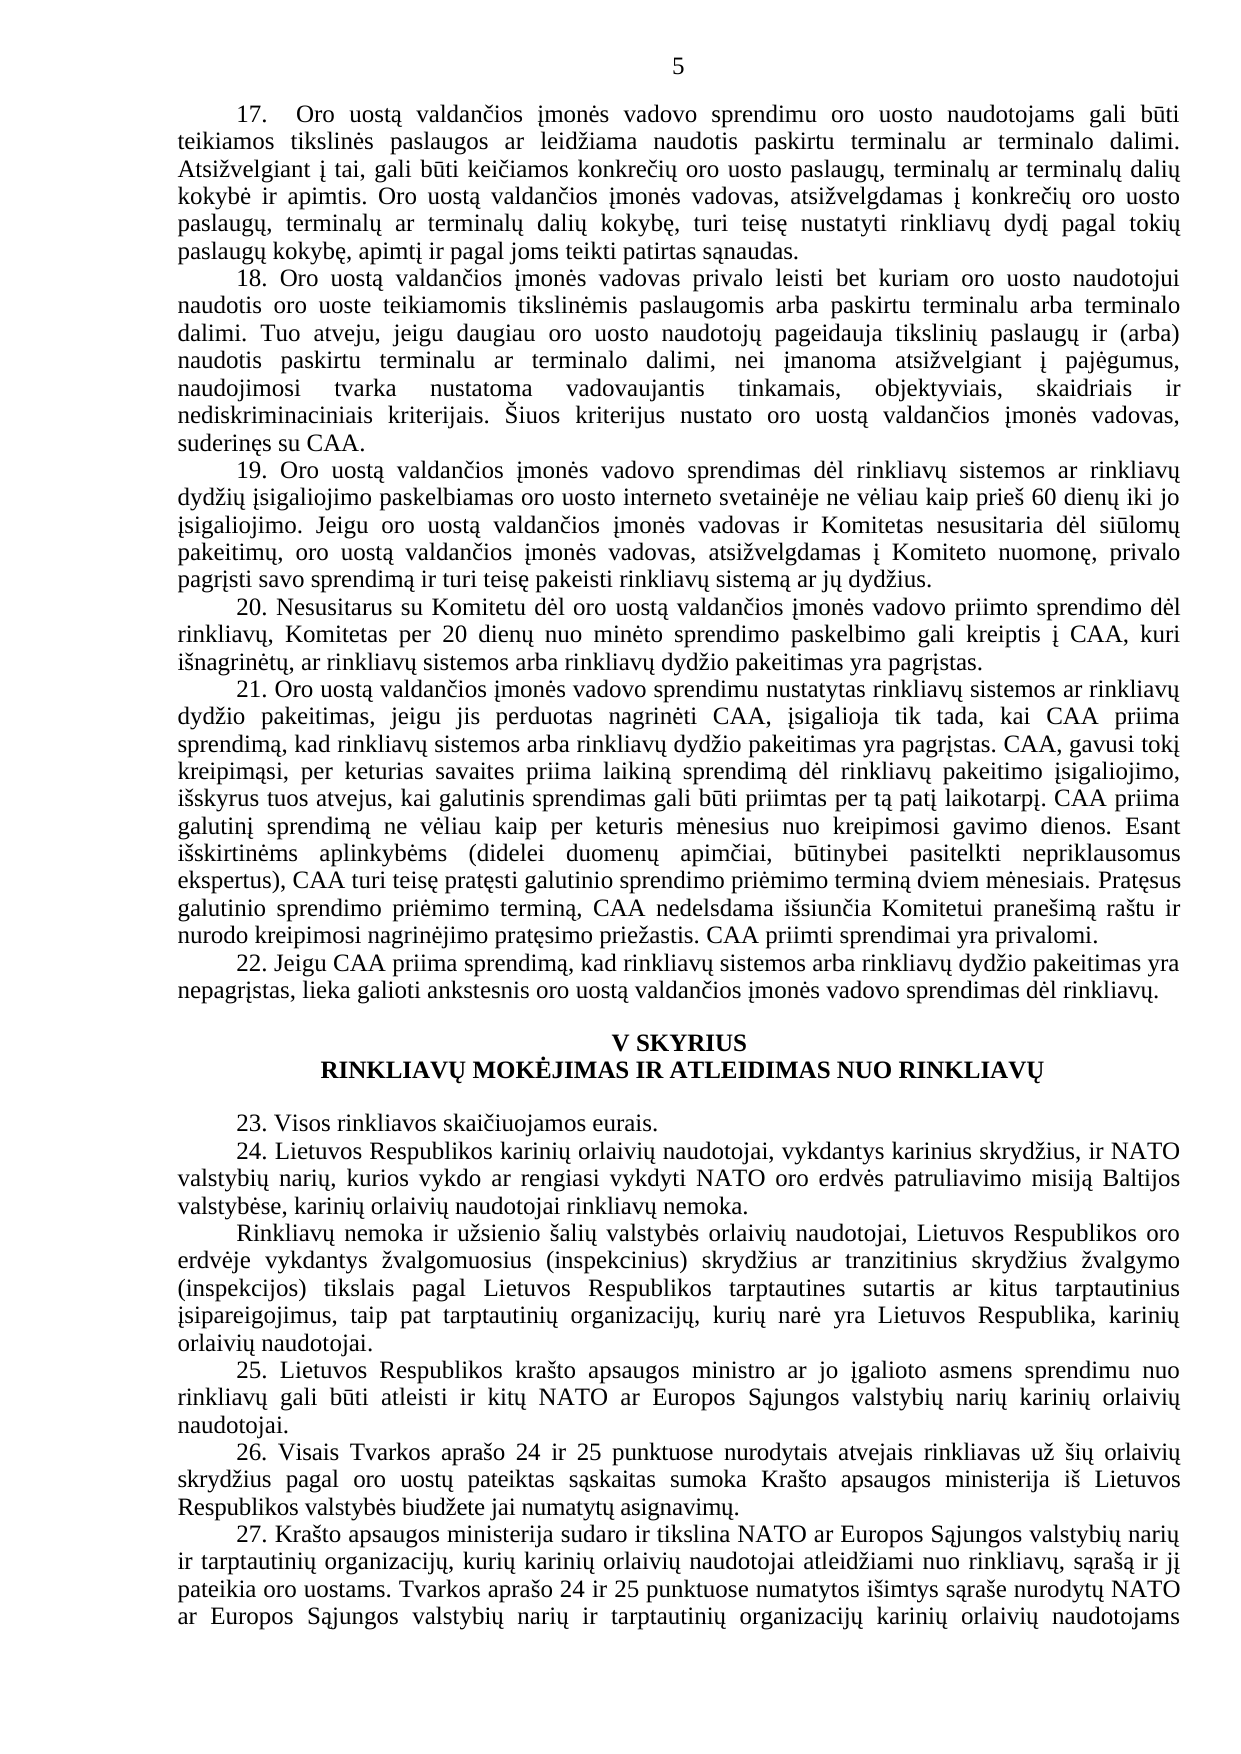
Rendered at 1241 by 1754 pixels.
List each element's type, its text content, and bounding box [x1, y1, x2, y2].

text 18. Oro uostą valdančios įmonės vadovas privalo leisti bet kuriam oro uosto naudotojui naudotis oro uoste teikiamomis tikslinėmis paslaugomis arba paskirtu terminalu arba terminalo dalimi. Tuo atveju, jeigu daugiau oro uosto naudotojų pageidauja tikslinių paslaugų ir (arba) naudotis paskirtu terminalu ar terminalo dalimi, nei įmanoma atsižvelgiant į pajėgumus, naudojimosi tvarka nustatoma vadovaujantis tinkamais, objektyviais, skaidriais ir nediskriminaciniais kriterijais. Šiuos kriterijus nustato oro uostą valdančios įmonės vadovas, suderinęs su CAA. [177, 265, 1181, 456]
text 21. Oro uostą valdančios įmonės vadovo sprendimu nustatytas rinkliavų sistemos ar rinkliavų dydžio pakeitimas, jeigu jis perduotas nagrinėti CAA, įsigalioja tik tada, kai CAA priima sprendimą, kad rinkliavų sistemos arba rinkliavų dydžio pakeitimas yra pagrįstas. CAA, gavusi tokį kreipimąsi, per keturias savaites priima laikiną sprendimą dėl rinkliavų pakeitimo įsigaliojimo, išskyrus tuos atvejus, kai galutinis sprendimas gali būti priimtas per tą patį laikotarpį. CAA priima galutinį sprendimą ne vėliau kaip per keturis mėnesius nuo kreipimosi gavimo dienos. Esant išskirtinėms aplinkybėms (didelei duomenų apimčiai, būtinybei pasitelkti nepriklausomus ekspertus), CAA turi teisę pratęsti galutinio sprendimo priėmimo terminą dviem mėnesiais. Pratęsus galutinio sprendimo priėmimo terminą, CAA nedelsdama išsiunčia Komitetui pranešimą raštu ir nurodo kreipimosi nagrinėjimo pratęsimo priežastis. CAA priimti sprendimai yra privalomi. [177, 675, 1181, 949]
text V SKYRIUS [177, 1030, 1181, 1057]
text 17. Oro uostą valdančios įmonės vadovo sprendimu oro uosto naudotojams gali būti teikiamos tikslinės paslaugos ar leidžiama naudotis paskirtu terminalu ar terminalo dalimi. Atsižvelgiant į tai, gali būti keičiamos konkrečių oro uosto paslaugų, terminalų ar terminalų dalių kokybė ir apimtis. Oro uostą valdančios įmonės vadovas, atsižvelgdamas į konkrečių oro uosto paslaugų, terminalų ar terminalų dalių kokybę, turi teisę nustatyti rinkliavų dydį pagal tokių paslaugų kokybę, apimtį ir pagal joms teikti patirtas sąnaudas. [177, 100, 1181, 265]
text 19. Oro uostą valdančios įmonės vadovo sprendimas dėl rinkliavų sistemos ar rinkliavų dydžių įsigaliojimo paskelbiamas oro uosto interneto svetainėje ne vėliau kaip prieš 60 dienų iki jo įsigaliojimo. Jeigu oro uostą valdančios įmonės vadovas ir Komitetas nesusitaria dėl siūlomų pakeitimų, oro uostą valdančios įmonės vadovas, atsižvelgdamas į Komiteto nuomonę, privalo pagrįsti savo sprendimą ir turi teisę pakeisti rinkliavų sistemą ar jų dydžius. [177, 456, 1181, 593]
text RINKLIAVŲ MOKĖJIMAS IR ATLEIDIMAS NUO RINKLIAVŲ [177, 1057, 1181, 1084]
text 24. Lietuvos Respublikos karinių orlaivių naudotojai, vykdantys karinius skrydžius, ir NATO valstybių narių, kurios vykdo ar rengiasi vykdyti NATO oro erdvės patruliavimo misiją Baltijos valstybėse, karinių orlaivių naudotojai rinkliavų nemoka. [177, 1137, 1181, 1219]
text 25. Lietuvos Respublikos krašto apsaugos ministro ar jo įgalioto asmens sprendimu nuo rinkliavų gali būti atleisti ir kitų NATO ar Europos Sąjungos valstybių narių karinių orlaivių naudotojai. [177, 1356, 1181, 1438]
text 20. Nesusitarus su Komitetu dėl oro uostą valdančios įmonės vadovo priimto sprendimo dėl rinkliavų, Komitetas per 20 dienų nuo minėto sprendimo paskelbimo gali kreiptis į CAA, kuri išnagrinėtų, ar rinkliavų sistemos arba rinkliavų dydžio pakeitimas yra pagrįstas. [177, 593, 1181, 675]
text 22. Jeigu CAA priima sprendimą, kad rinkliavų sistemos arba rinkliavų dydžio pakeitimas yra nepagrįstas, lieka galioti ankstesnis oro uostą valdančios įmonės vadovo sprendimas dėl rinkliavų. [177, 949, 1181, 1004]
text Rinkliavų nemoka ir užsienio šalių valstybės orlaivių naudotojai, Lietuvos Respublikos oro erdvėje vykdantys žvalgomuosius (inspekcinius) skrydžius ar tranzitinius skrydžius žvalgymo (inspekcijos) tikslais pagal Lietuvos Respublikos tarptautines sutartis ar kitus tarptautinius įsipareigojimus, taip pat tarptautinių organizacijų, kurių narė yra Lietuvos Respublika, karinių orlaivių naudotojai. [177, 1219, 1181, 1356]
text 26. Visais Tvarkos aprašo 24 ir 25 punktuose nurodytais atvejais rinkliavas už šių orlaivių skrydžius pagal oro uostų pateiktas sąskaitas sumoka Krašto apsaugos ministerija iš Lietuvos Respublikos valstybės biudžete jai numatytų asignavimų. [177, 1438, 1181, 1521]
text 27. Krašto apsaugos ministerija sudaro ir tikslina NATO ar Europos Sąjungos valstybių narių ir tarptautinių organizacijų, kurių karinių orlaivių naudotojai atleidžiami nuo rinkliavų, sąrašą ir jį pateikia oro uostams. Tvarkos aprašo 24 ir 25 punktuose numatytos išimtys sąraše nurodytų NATO ar Europos Sąjungos valstybių narių ir tarptautinių organizacijų karinių orlaivių naudotojams [177, 1521, 1181, 1630]
text 23. Visos rinkliavos skaičiuojamos eurais. [177, 1110, 1181, 1137]
